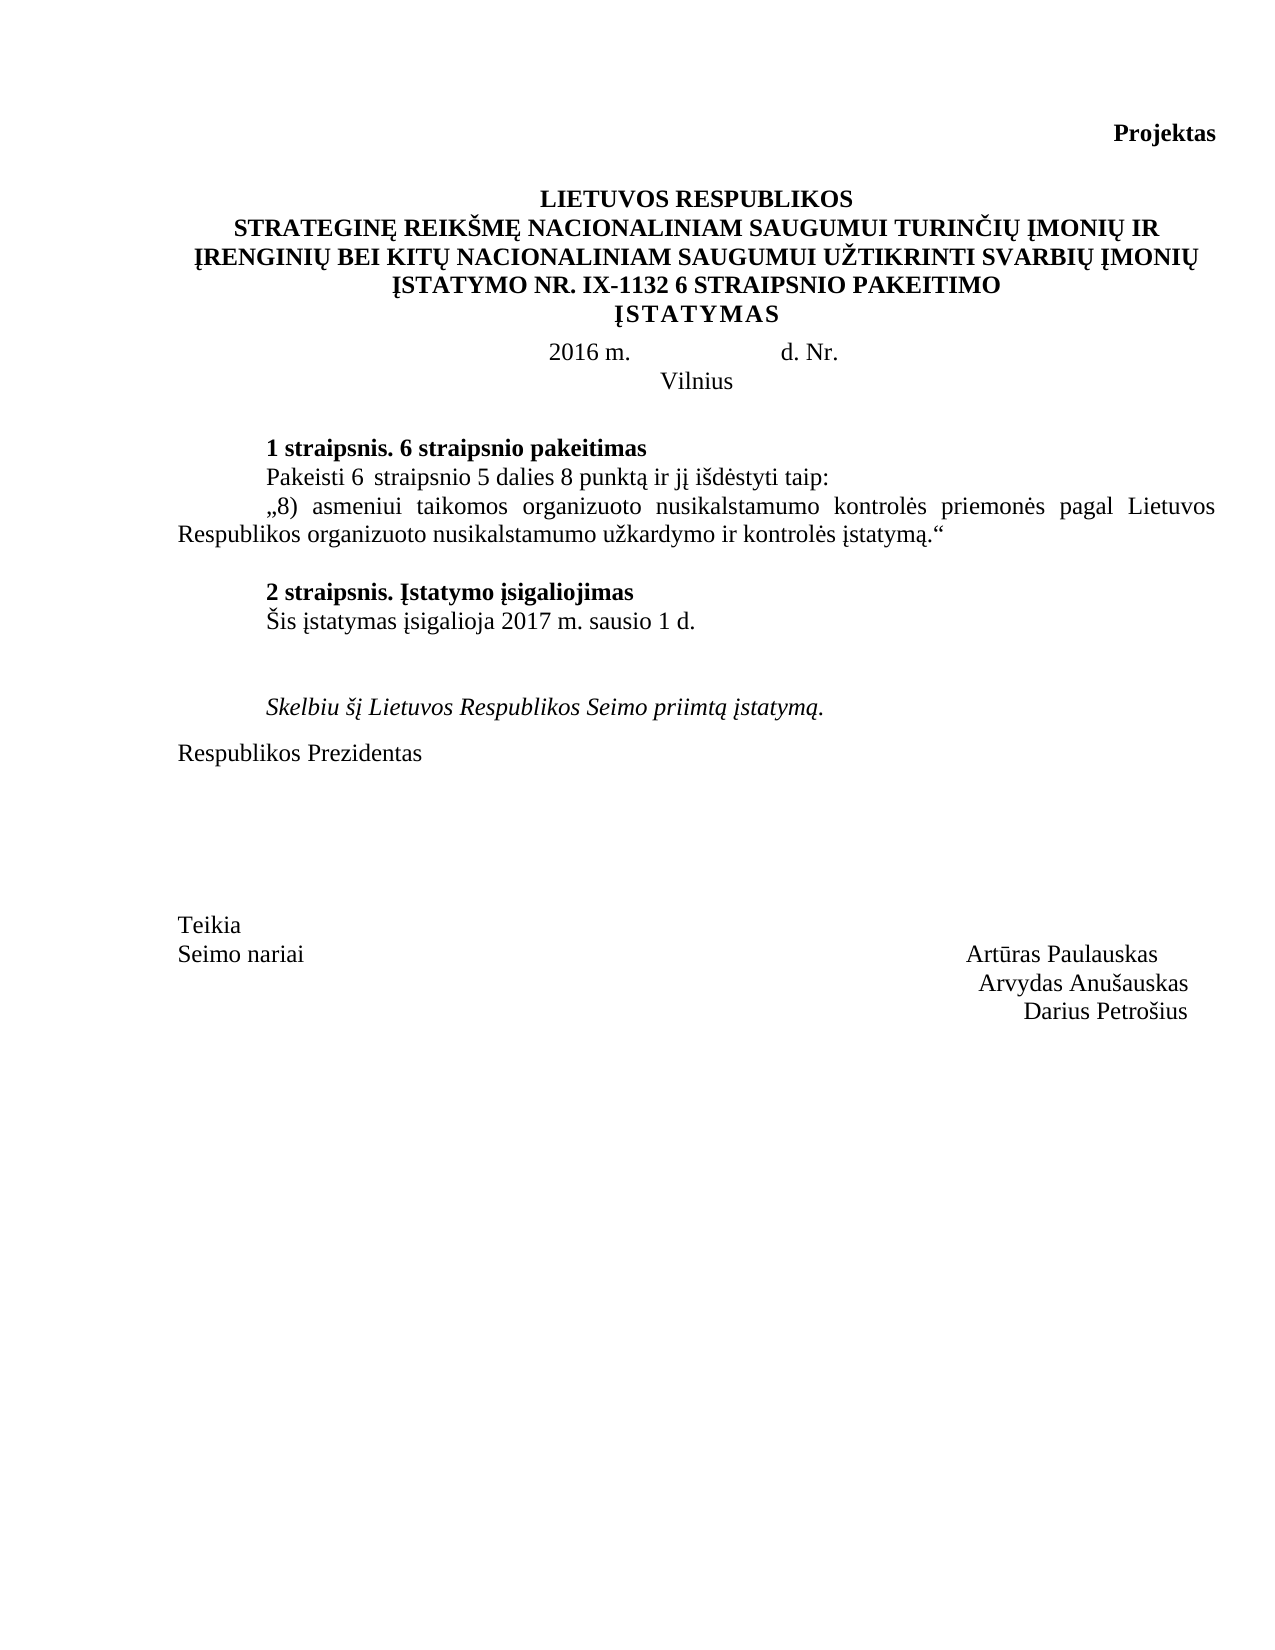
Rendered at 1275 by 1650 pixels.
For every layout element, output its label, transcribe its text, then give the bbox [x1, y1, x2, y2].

text Seimo nariai Artūras Paulauskas [177, 939, 1216, 968]
text Respublikos Prezidentas [177, 738, 1216, 766]
text 2016 m. d. Nr. Vilnius [177, 337, 1216, 395]
text 1 straipsnis. 6 straipsnio pakeitimas [266, 433, 1216, 462]
text „8) asmeniui taikomos organizuoto nusikalstamumo kontrolės priemonės pagal Lietuvos Respublikos organizuoto nusikalstamumo užkardymo ir kontrolės įstatymą.“ [177, 491, 1216, 548]
text LIETUVOS RESPUBLIKOS [177, 184, 1216, 213]
text ĮSTATYMAS [177, 299, 1216, 328]
text Teikia [177, 910, 1216, 939]
text Pakeisti 6 straipsnio 5 dalies 8 punktą ir jį išdėstyti taip: [177, 462, 1216, 491]
text Projektas [177, 118, 1216, 147]
text Skelbiu šį Lietuvos Respublikos Seimo priimtą įstatymą. [177, 692, 1216, 721]
text 2 straipsnis. Įstatymo įsigaliojimas [177, 577, 1216, 606]
text Arvydas Anušauskas [177, 968, 1216, 996]
text Darius Petrošius [177, 996, 1216, 1025]
text Šis įstatymas įsigalioja 2017 m. sausio 1 d. [177, 606, 1216, 634]
text strateginę reikšmę nacionaliniam saugumui turinčių įmonių ir įrenginių bei kitų nacionaliniam saugumui užtikrinti svarbių įmonių įstatymo NR. IX-1132 6 straipsnio pakeitimo [177, 213, 1216, 299]
